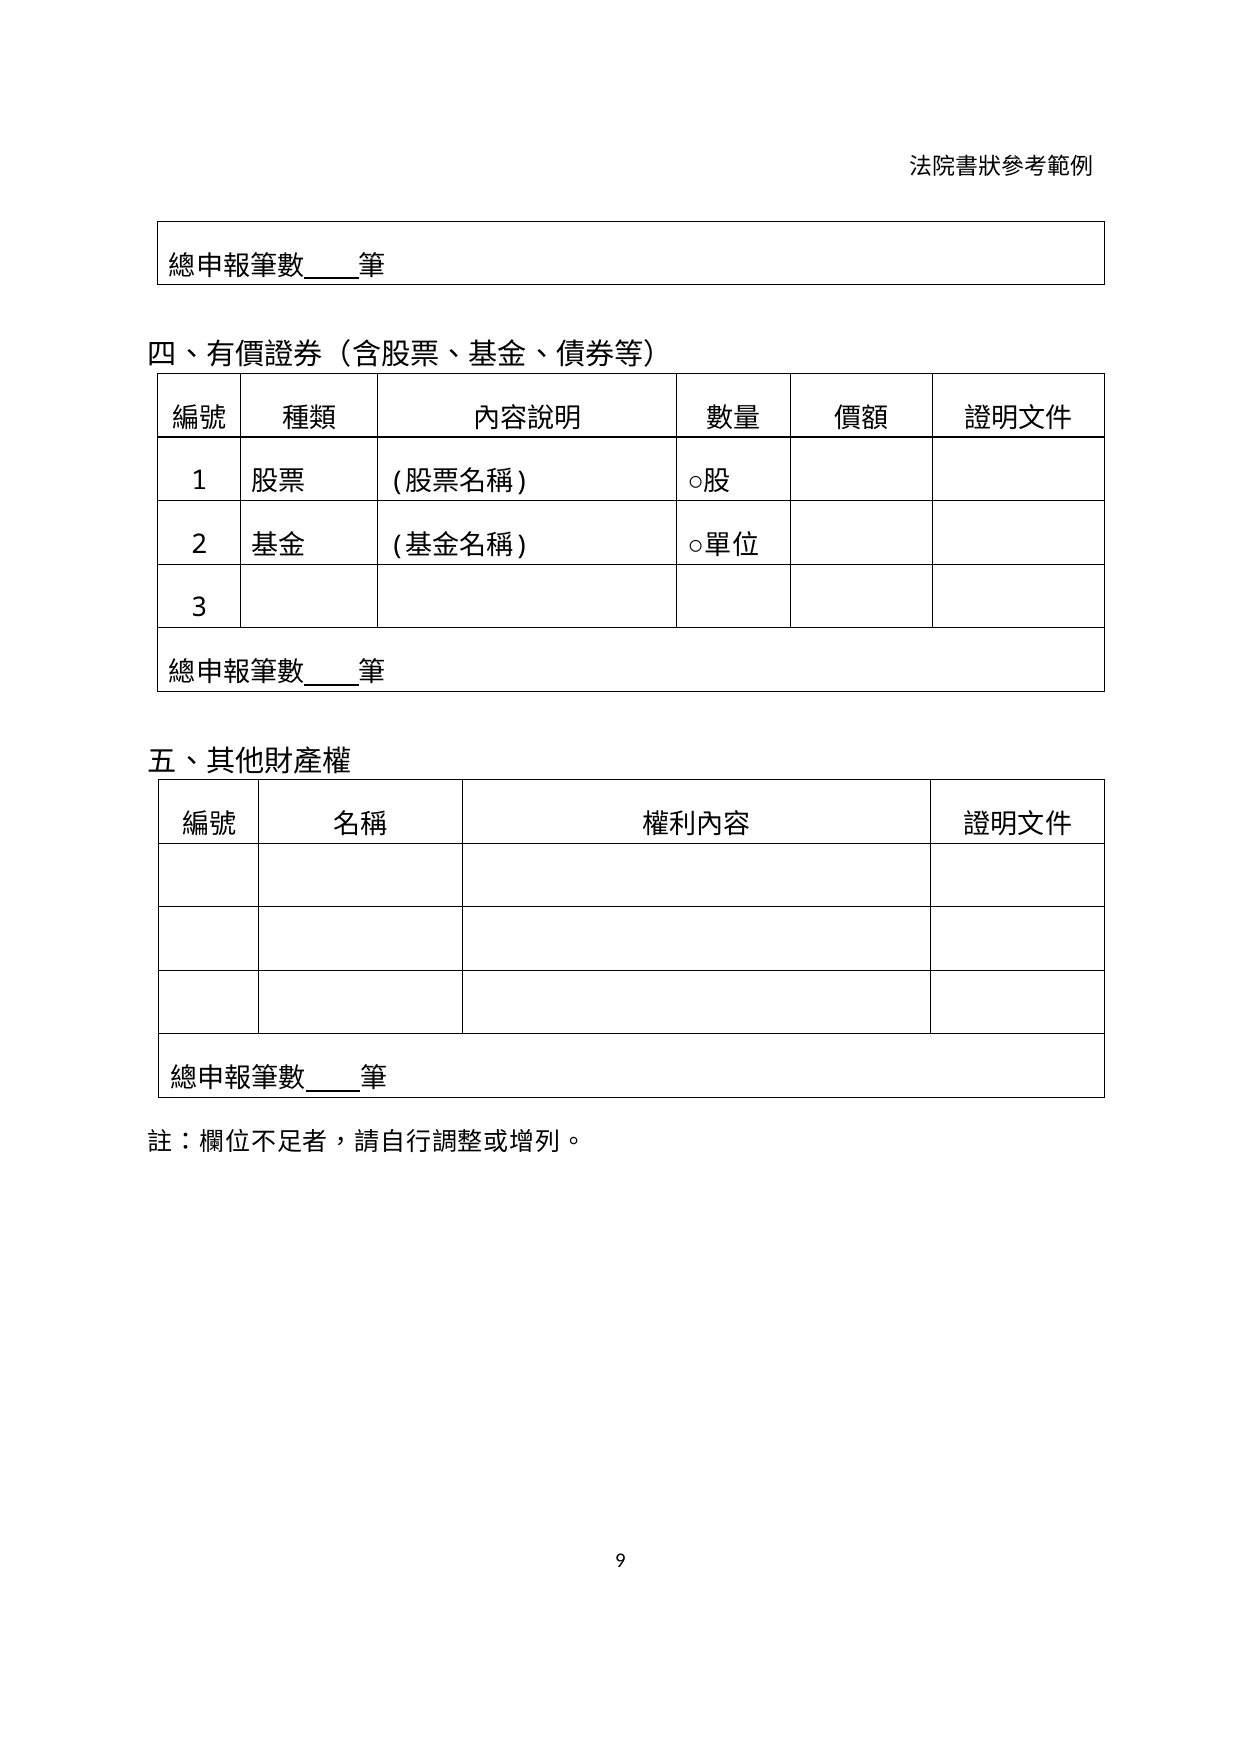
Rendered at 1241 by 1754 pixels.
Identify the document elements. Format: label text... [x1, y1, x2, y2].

table_cell 總申報筆數 筆 [158, 628, 1104, 691]
table_cell 3 [158, 565, 240, 627]
table_cell [259, 907, 462, 970]
table_header 數量 [677, 374, 790, 436]
table_cell [463, 907, 930, 970]
table_cell [931, 907, 1104, 970]
table_cell [159, 844, 258, 906]
table_cell [933, 438, 1104, 500]
table_header 價額 [791, 374, 932, 436]
table_cell 1 [158, 438, 240, 500]
table_cell 基金 [241, 501, 377, 563]
table_cell [933, 501, 1104, 563]
table_header 權利內容 [463, 780, 930, 843]
table_header 內容說明 [378, 374, 676, 436]
table_cell 總申報筆數 筆 [159, 1034, 1104, 1097]
table_cell [791, 565, 932, 627]
table_cell [259, 971, 462, 1033]
table_cell 總申報筆數 筆 [158, 222, 1104, 284]
table_header 編號 [158, 374, 240, 436]
table_cell (基金名稱) [378, 501, 676, 563]
text 四、有價證券（含股票、基金、債券等） [148, 310, 1092, 373]
table_header 證明文件 [931, 780, 1104, 843]
table_cell ○股 [677, 438, 790, 500]
table_cell [791, 501, 932, 563]
table_cell (股票名稱) [378, 438, 676, 500]
table_cell [241, 565, 377, 627]
table_header 名稱 [259, 780, 462, 843]
table_cell [159, 971, 258, 1033]
table_cell [378, 565, 676, 627]
table_cell [463, 844, 930, 906]
table_cell [931, 844, 1104, 906]
table_cell ○單位 [677, 501, 790, 563]
table_cell [677, 565, 790, 627]
table_cell [791, 438, 932, 500]
table_header 種類 [241, 374, 377, 436]
text 註：欄位不足者，請自行調整或增列。 [148, 1098, 1092, 1160]
table_cell [933, 565, 1104, 627]
table_header 證明文件 [933, 374, 1104, 436]
table_cell 2 [158, 501, 240, 563]
table_cell [931, 971, 1104, 1033]
table_header 編號 [159, 780, 258, 843]
table_cell 股票 [241, 438, 377, 500]
table_cell [463, 971, 930, 1033]
table_cell [159, 907, 258, 970]
text 五、其他財產權 [148, 717, 1092, 779]
table_cell [259, 844, 462, 906]
